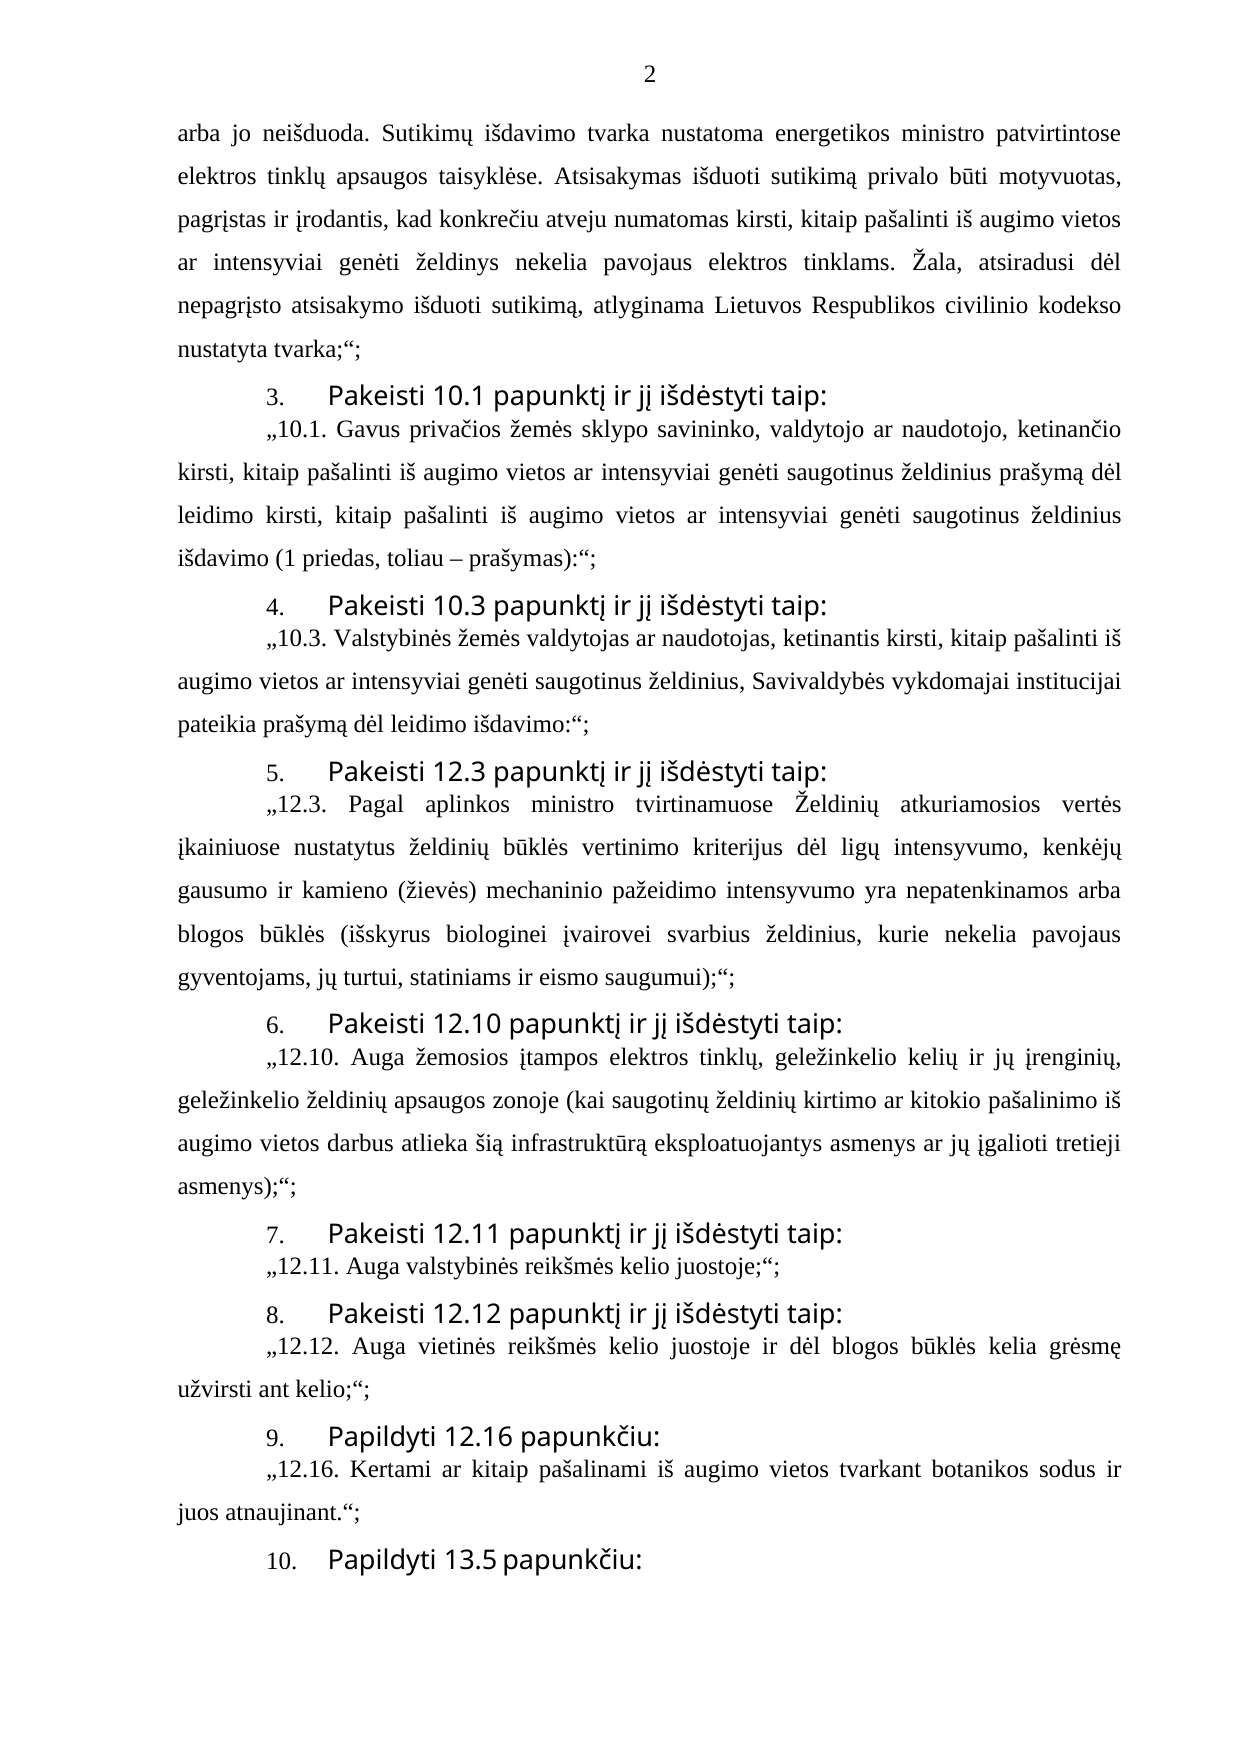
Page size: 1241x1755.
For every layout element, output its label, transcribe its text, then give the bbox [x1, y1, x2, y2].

text 6. Pakeisti 12.10 papunktį ir jį išdėstyti taip: [177, 1005, 1122, 1042]
text „10.3. Valstybinės žemės valdytojas ar naudotojas, ketinantis kirsti, kitaip pašalinti iš augimo vietos ar intensyviai genėti saugotinus želdinius, Savivaldybės vykdomajai institucijai pateikia prašymą dėl leidimo išdavimo:“; [177, 623, 1122, 738]
text „12.12. Auga vietinės reikšmės kelio juostoje ir dėl blogos būklės kelia grėsmę užvirsti ant kelio;“; [177, 1331, 1122, 1403]
text 4. Pakeisti 10.3 papunktį ir jį išdėstyti taip: [177, 586, 1122, 623]
text „12.3. Pagal aplinkos ministro tvirtinamuose Želdinių atkuriamosios vertės įkainiuose nustatytus želdinių būklės vertinimo kriterijus dėl ligų intensyvumo, kenkėjų gausumo ir kamieno (žievės) mechaninio pažeidimo intensyvumo yra nepatenkinamos arba blogos būklės (išskyrus biologinei įvairovei svarbius želdinius, kurie nekelia pavojaus gyventojams, jų turtui, statiniams ir eismo saugumui);“; [177, 789, 1122, 991]
text „12.10. Auga žemosios įtampos elektros tinklų, geležinkelio kelių ir jų įrenginių, geležinkelio želdinių apsaugos zonoje (kai saugotinų želdinių kirtimo ar kitokio pašalinimo iš augimo vietos darbus atlieka šią infrastruktūrą eksploatuojantys asmenys ar jų įgalioti tretieji asmenys);“; [177, 1042, 1122, 1200]
text 8. Pakeisti 12.12 papunktį ir jį išdėstyti taip: [177, 1294, 1122, 1331]
text „12.11. Auga valstybinės reikšmės kelio juostoje;“; [177, 1251, 1122, 1280]
text 3. Pakeisti 10.1 papunktį ir jį išdėstyti taip: [177, 377, 1122, 414]
text 7. Pakeisti 12.11 papunktį ir jį išdėstyti taip: [177, 1214, 1122, 1251]
text 9. Papildyti 12.16 papunkčiu: [177, 1417, 1122, 1454]
text arba jo neišduoda. Sutikimų išdavimo tvarka nustatoma energetikos ministro patvirtintose elektros tinklų apsaugos taisyklėse. Atsisakymas išduoti sutikimą privalo būti motyvuotas, pagrįstas ir įrodantis, kad konkrečiu atveju numatomas kirsti, kitaip pašalinti iš augimo vietos ar intensyviai genėti želdinys nekelia pavojaus elektros tinklams. Žala, atsiradusi dėl nepagrįsto atsisakymo išduoti sutikimą, atlyginama Lietuvos Respublikos civilinio kodekso nustatyta tvarka;“; [177, 118, 1122, 362]
text „10.1. Gavus privačios žemės sklypo savininko, valdytojo ar naudotojo, ketinančio kirsti, kitaip pašalinti iš augimo vietos ar intensyviai genėti saugotinus želdinius prašymą dėl leidimo kirsti, kitaip pašalinti iš augimo vietos ar intensyviai genėti saugotinus želdinius išdavimo (1 priedas, toliau – prašymas):“; [177, 414, 1122, 572]
text 5. Pakeisti 12.3 papunktį ir jį išdėstyti taip: [177, 752, 1122, 789]
text „12.16. Kertami ar kitaip pašalinami iš augimo vietos tvarkant botanikos sodus ir juos atnaujinant.“; [177, 1454, 1122, 1526]
text 10. Papildyti 13.5 papunkčiu: [177, 1541, 1122, 1577]
